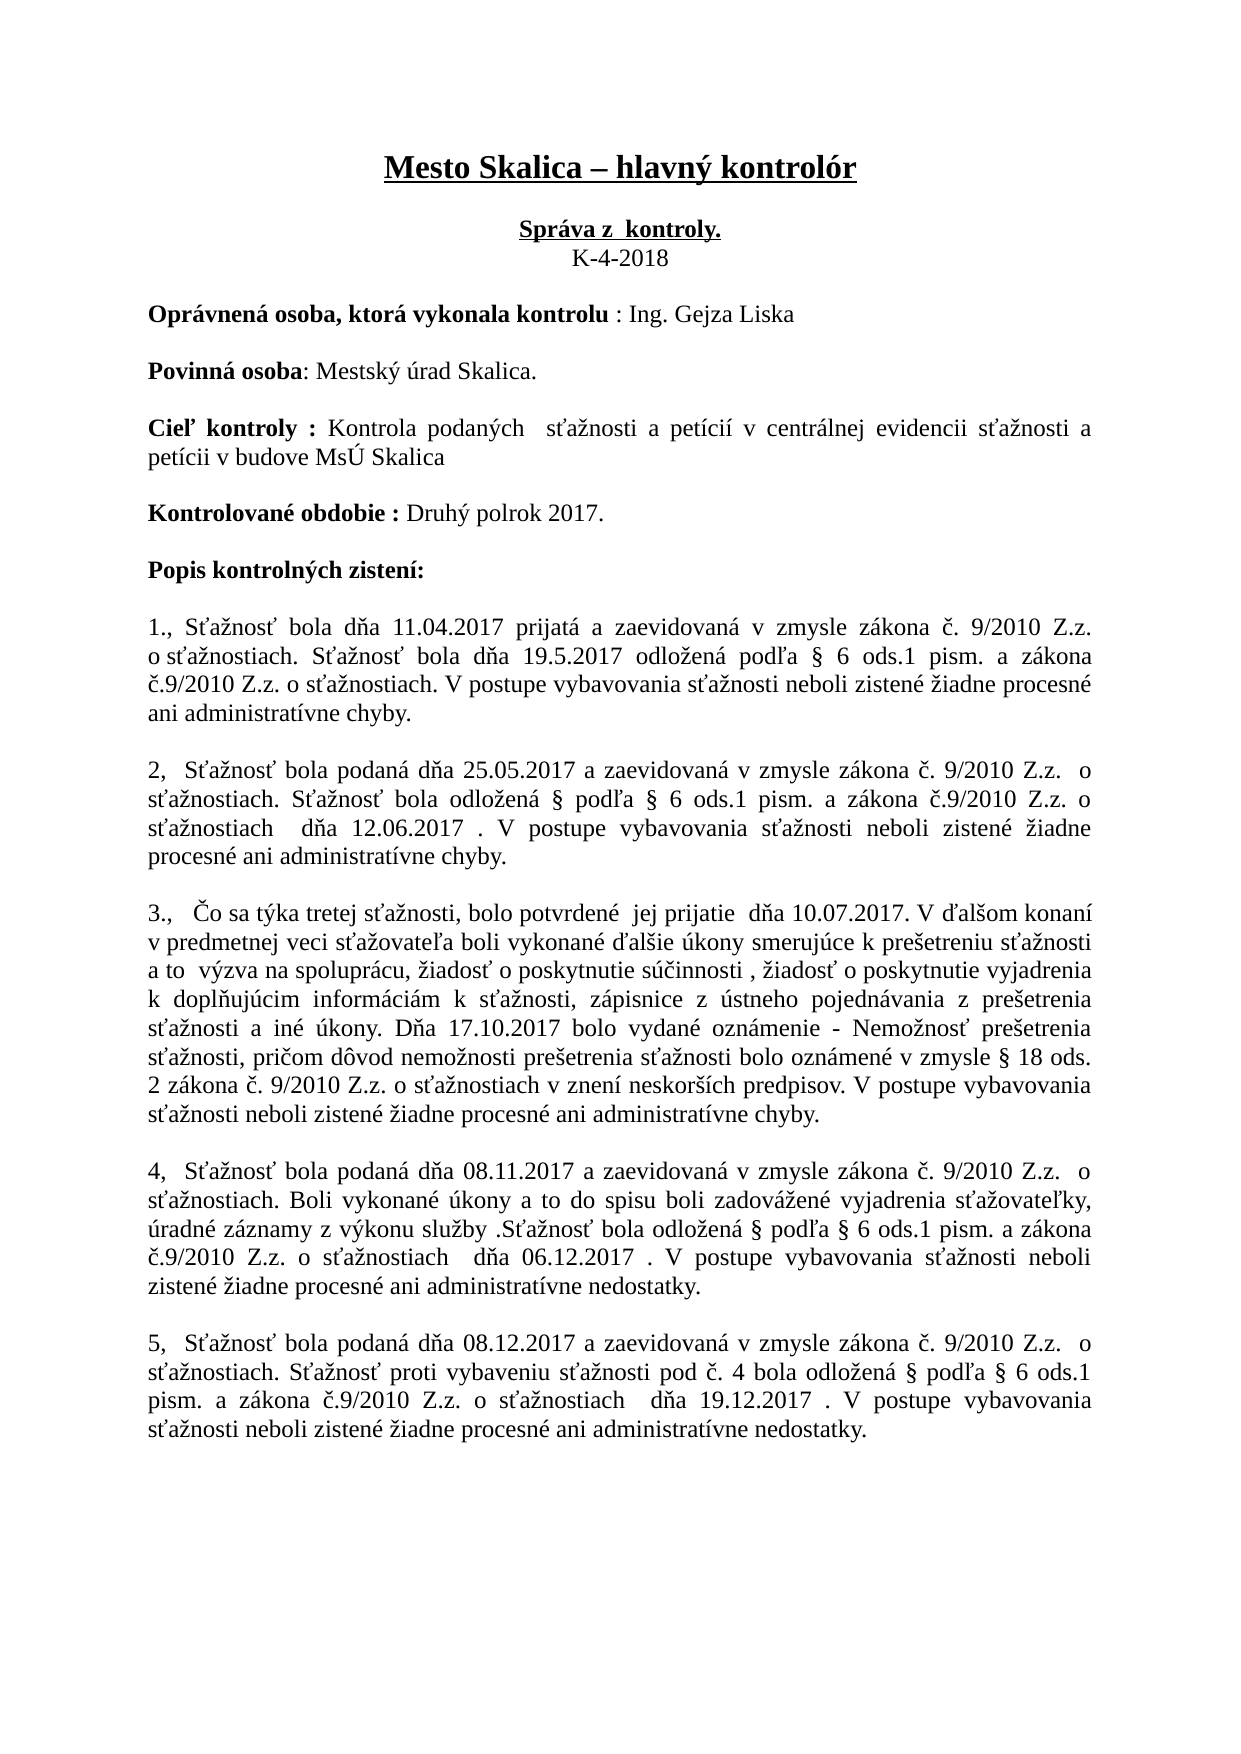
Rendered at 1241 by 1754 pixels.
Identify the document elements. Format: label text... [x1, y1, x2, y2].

text Popis kontrolných zistení: [148, 555, 1093, 584]
text 2, Sťažnosť bola podaná dňa 25.05.2017 a zaevidovaná v zmysle zákona č. 9/2010 Z.z. o sťažnostiach. Sťažnosť bola odložená § podľa § 6 ods.1 pism. a zákona č.9/2010 Z.z. o sťažnostiach dňa 12.06.2017 . V postupe vybavovania sťažnosti neboli zistené žiadne procesné ani administratívne chyby. [148, 755, 1093, 870]
text 3., Čo sa týka tretej sťažnosti, bolo potvrdené jej prijatie dňa 10.07.2017. V ďalšom konaní v predmetnej veci sťažovateľa boli vykonané ďalšie úkony smerujúce k prešetreniu sťažnosti a to výzva na spoluprácu, žiadosť o poskytnutie súčinnosti , žiadosť o poskytnutie vyjadrenia k doplňujúcim informáciám k sťažnosti, zápisnice z ústneho pojednávania z prešetrenia sťažnosti a iné úkony. Dňa 17.10.2017 bolo vydané oznámenie - Nemožnosť prešetrenia sťažnosti, pričom dôvod nemožnosti prešetrenia sťažnosti bolo oznámené v zmysle § 18 ods. 2 zákona č. 9/2010 Z.z. o sťažnostiach v znení neskorších predpisov. V postupe vybavovania sťažnosti neboli zistené žiadne procesné ani administratívne chyby. [148, 898, 1093, 1128]
text Mesto Skalica – hlavný kontrolór [148, 148, 1093, 186]
text Cieľ kontroly : Kontrola podaných sťažnosti a petícií v centrálnej evidencii sťažnosti a petícii v budove MsÚ Skalica [148, 413, 1093, 471]
text 4, Sťažnosť bola podaná dňa 08.11.2017 a zaevidovaná v zmysle zákona č. 9/2010 Z.z. o sťažnostiach. Boli vykonané úkony a to do spisu boli zadovážené vyjadrenia sťažovateľky, úradné záznamy z výkonu služby .Sťažnosť bola odložená § podľa § 6 ods.1 pism. a zákona č.9/2010 Z.z. o sťažnostiach dňa 06.12.2017 . V postupe vybavovania sťažnosti neboli zistené žiadne procesné ani administratívne nedostatky. [148, 1156, 1093, 1300]
text 5, Sťažnosť bola podaná dňa 08.12.2017 a zaevidovaná v zmysle zákona č. 9/2010 Z.z. o sťažnostiach. Sťažnosť proti vybaveniu sťažnosti pod č. 4 bola odložená § podľa § 6 ods.1 pism. a zákona č.9/2010 Z.z. o sťažnostiach dňa 19.12.2017 . V postupe vybavovania sťažnosti neboli zistené žiadne procesné ani administratívne nedostatky. [148, 1328, 1093, 1443]
text Správa z kontroly. [148, 214, 1093, 243]
text Oprávnená osoba, ktorá vykonala kontrolu : Ing. Gejza Liska [148, 299, 1093, 328]
text 1., Sťažnosť bola dňa 11.04.2017 prijatá a zaevidovaná v zmysle zákona č. 9/2010 Z.z. o sťažnostiach. Sťažnosť bola dňa 19.5.2017 odložená podľa § 6 ods.1 pism. a zákona č.9/2010 Z.z. o sťažnostiach. V postupe vybavovania sťažnosti neboli zistené žiadne procesné ani administratívne chyby. [148, 612, 1093, 727]
text K-4-2018 [148, 243, 1093, 271]
text Kontrolované obdobie : Druhý polrok 2017. [148, 498, 1093, 527]
text Povinná osoba: Mestský úrad Skalica. [148, 356, 1093, 385]
